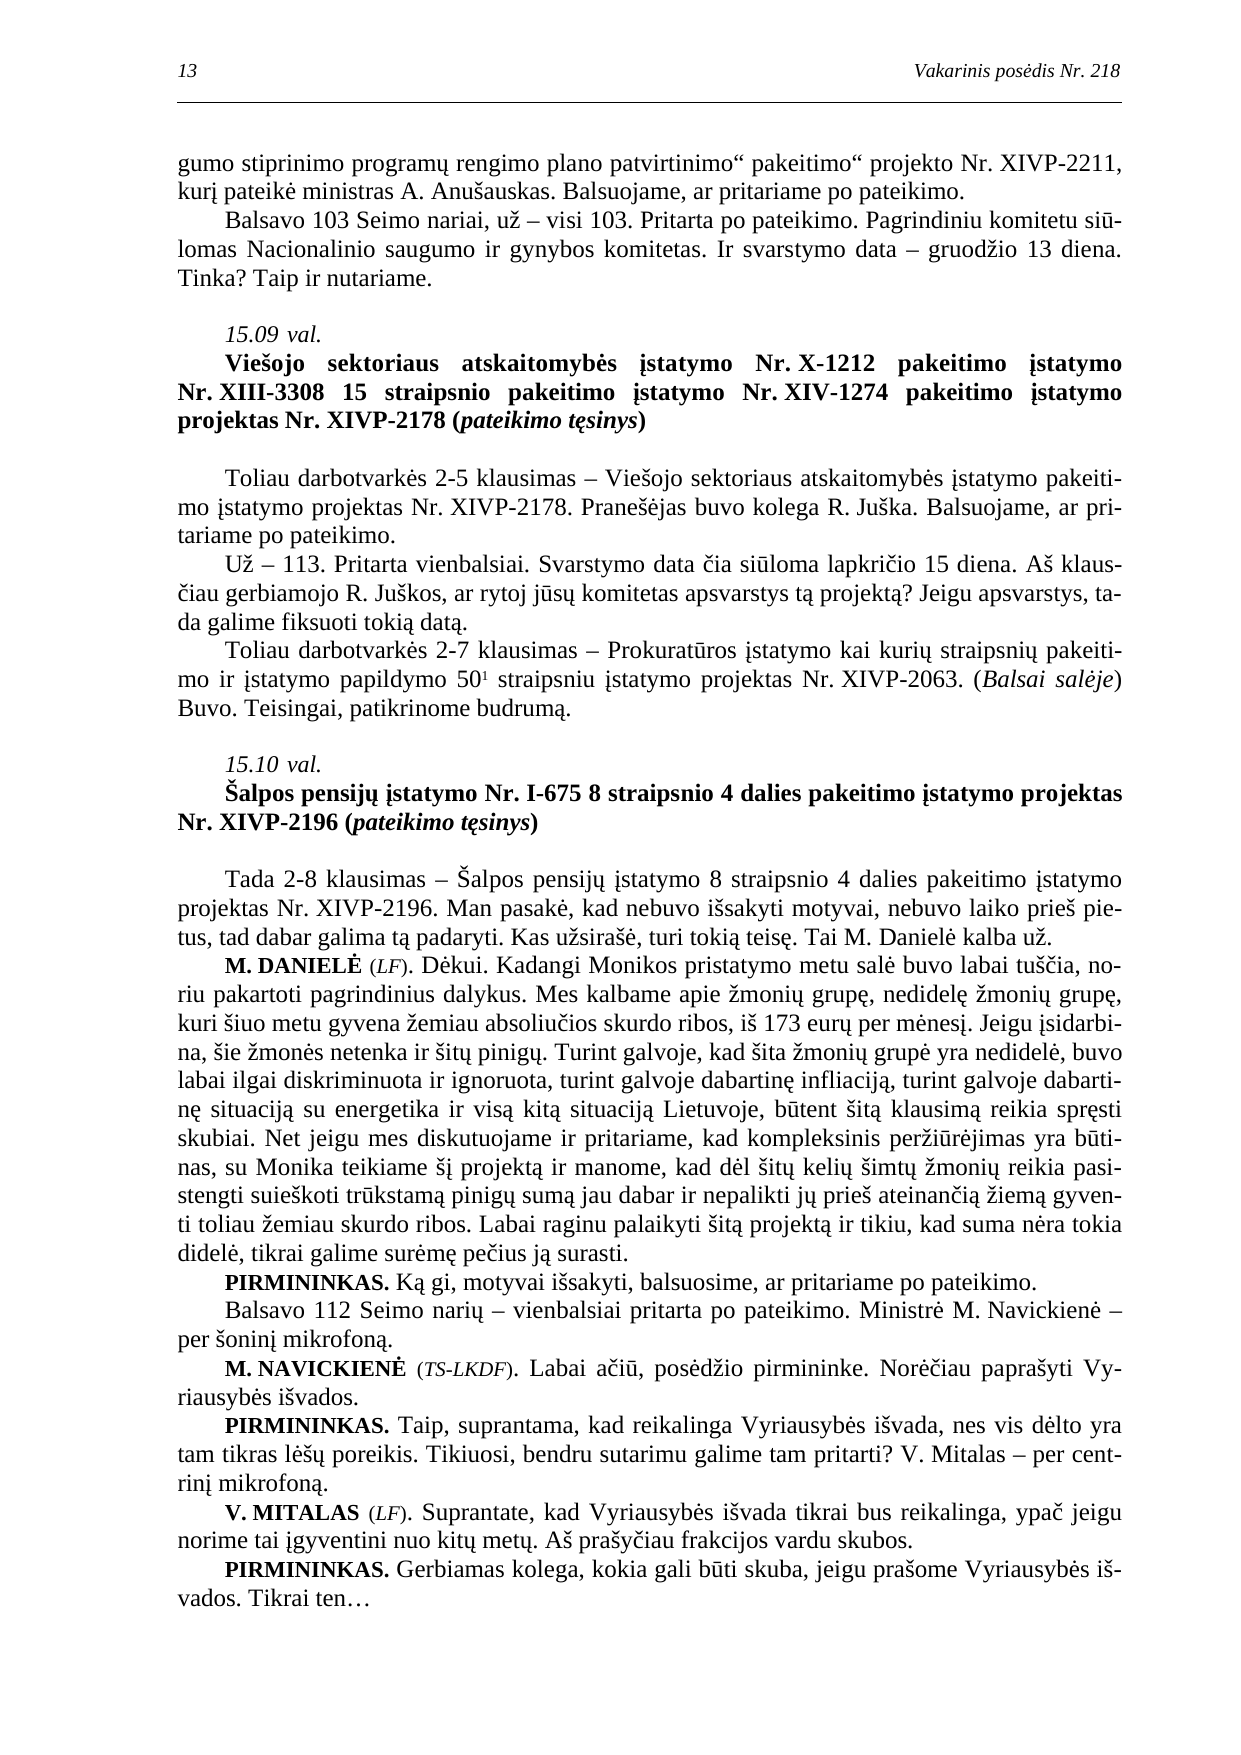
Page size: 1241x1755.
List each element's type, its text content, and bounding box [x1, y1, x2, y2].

text gu­mo stip­ri­ni­mo pro­gra­mų ren­gi­mo pla­no pa­tvir­ti­ni­mo“ pa­kei­ti­mo“ pro­jek­to Nr. XIVP-2211, ku­rį pa­tei­kė mi­nist­ras A. Anu­šaus­kas. Bal­suo­ja­me, ar pri­ta­ria­me po pa­tei­ki­mo. [177, 148, 1122, 205]
text V. MITALAS (LF). Su­pran­ta­te, kad Vy­riau­sy­bės iš­va­da tik­rai bus rei­ka­lin­ga, ypač jei­gu no­ri­me tai įgy­ven­ti­ni nuo ki­tų me­tų. Aš pra­šy­čiau frak­ci­jos var­du sku­bos. [177, 1497, 1122, 1554]
text Bal­sa­vo 103 Sei­mo na­riai, už – vi­si 103. Pri­tar­ta po pa­tei­ki­mo. Pa­grin­di­niu ko­mi­te­tu siū­lo­mas Na­cio­na­li­nio sau­gu­mo ir gy­ny­bos ko­mi­te­tas. Ir svars­ty­mo da­ta – gruo­džio 13 die­na. Tin­ka? Taip ir nu­ta­ria­me. [177, 205, 1122, 291]
text PIRMININKAS. Ger­bia­mas ko­le­ga, ko­kia ga­li bū­ti sku­ba, jei­gu pra­šo­me Vy­riau­sy­bės iš­va­dos. Tik­rai ten… [177, 1554, 1122, 1612]
text 15.09 val. [224, 320, 1122, 348]
text Ta­da 2-8 klau­si­mas – Šal­pos pen­si­jų įsta­ty­mo 8 straips­nio 4 da­lies pa­kei­ti­mo įsta­ty­mo pro­jek­tas Nr. XIVP-2196. Man pa­sa­kė, kad ne­bu­vo iš­sa­ky­ti mo­ty­vai, ne­bu­vo lai­ko prieš pie­tus, tad da­bar ga­li­ma tą pa­da­ry­ti. Kas už­si­ra­šė, tu­ri to­kią tei­sę. Tai M. Da­nie­lė kal­ba už. [177, 864, 1122, 950]
text M. NAVICKIENĖ (TS-LKDF). La­bai ačiū, po­sė­džio pir­mi­nin­ke. No­rė­čiau pa­pra­šy­ti Vy­riau­sy­bės iš­va­dos. [177, 1353, 1122, 1410]
text PIRMININKAS. Taip, su­pran­ta­ma, kad rei­ka­lin­ga Vy­riau­sy­bės iš­va­da, nes vis dėl­to yra tam tik­ras lė­šų po­rei­kis. Ti­kiuo­si, ben­dru su­ta­ri­mu ga­li­me tam pri­tar­ti? V. Mi­ta­las – per cen­t­ri­nį mik­ro­fo­ną. [177, 1410, 1122, 1497]
text 15.10 val. [224, 750, 1122, 778]
text Vie­šo­jo sek­to­riaus at­skai­to­my­bės įsta­ty­mo Nr. X-1212 pa­kei­ti­mo įsta­ty­mo Nr. XIII-3308 15 straips­nio pa­kei­ti­mo įsta­ty­mo Nr. XIV-1274 pa­kei­ti­mo įsta­ty­mo projek­tas Nr. XIVP-2178 (pa­tei­ki­mo tę­si­nys) [177, 348, 1122, 434]
text PIRMININKAS. Ką gi, mo­ty­vai iš­sa­ky­ti, bal­suo­si­me, ar pri­ta­ria­me po pa­tei­ki­mo. [177, 1267, 1122, 1295]
text Šal­pos pen­si­jų įsta­ty­mo Nr. I-675 8 straips­nio 4 da­lies pa­kei­ti­mo įsta­ty­mo pro­jek­tas Nr. XIVP-2196 (pa­tei­ki­mo tę­si­nys) [177, 778, 1122, 835]
text Bal­sa­vo 112 Sei­mo na­rių – vien­bal­siai pri­tar­ta po pa­tei­ki­mo. Mi­nist­rė M. Na­vic­kie­nė – per šo­ni­nį mik­ro­fo­ną. [177, 1295, 1122, 1353]
text To­liau dar­bo­tvarkės 2-7 klau­si­mas – Pro­ku­ra­tū­ros įsta­ty­mo kai ku­rių straips­nių pa­kei­ti­mo ir įsta­ty­mo pa­pil­dy­mo 501 straips­niu įsta­ty­mo pro­jek­tas Nr. XIVP-2063. (Bal­sai sa­lė­je) Bu­vo. Tei­sin­gai, pa­tik­ri­no­me bud­ru­mą. [177, 635, 1122, 722]
text Už – 113. Pri­tar­ta vien­bal­siai. Svars­ty­mo da­ta čia siū­lo­ma lap­kri­čio 15 die­na. Aš klaus­čiau ger­bia­mo­jo R. Juš­kos, ar ry­toj jū­sų ko­mi­te­tas ap­svars­tys tą pro­jek­tą? Jei­gu ap­svars­tys, ta­da ga­li­me fik­suo­ti to­kią da­tą. [177, 549, 1122, 635]
text To­liau dar­bo­tvarkės 2-5 klau­si­mas – Vie­šo­jo sek­to­riaus at­skai­to­my­bės įsta­ty­mo pa­kei­ti­mo įsta­ty­mo pro­jek­tas Nr. XIVP-2178. Pra­ne­šė­jas bu­vo ko­le­ga R. Juš­ka. Bal­suo­ja­me, ar pri­ta­ria­me po pa­tei­ki­mo. [177, 463, 1122, 549]
text M. DANIELĖ (LF). Dė­kui. Ka­dan­gi Mo­ni­kos pri­sta­ty­mo me­tu sa­lė bu­vo la­bai tuš­čia, no­riu pa­kar­to­ti pa­grin­di­nius da­ly­kus. Mes kal­ba­me apie žmo­nių gru­pę, ne­di­de­lę žmo­nių gru­pę, ku­ri šiuo me­tu gy­ve­na že­miau ab­so­liu­čios skur­do ri­bos, iš 173 eu­rų per mė­ne­sį. Jei­gu įsi­dar­bi­na, šie žmo­nės ne­ten­ka ir ši­tų pi­ni­gų. Tu­rint gal­vo­je, kad ši­ta žmo­nių gru­pė yra ne­di­de­lė, bu­vo la­bai il­gai dis­kri­mi­nuo­ta ir ig­no­ruo­ta, tu­rint gal­vo­je da­bar­ti­nę in­flia­ci­ją, tu­rint gal­vo­je da­bar­ti­nę si­tu­a­ci­ją su ener­ge­ti­ka ir vi­są ki­tą si­tu­a­ci­ją Lie­tu­vo­je, bū­tent ši­tą klau­si­mą rei­kia spręs­ti sku­biai. Net jei­gu mes dis­ku­tuo­ja­me ir pri­ta­ria­me, kad kom­plek­si­nis per­žiū­rė­ji­mas yra bū­ti­nas, su Mo­ni­ka tei­kia­me šį pro­jek­tą ir ma­no­me, kad dėl ši­tų ke­lių šim­tų žmo­nių rei­kia pa­si­steng­ti su­ieš­ko­ti trūks­ta­mą pi­ni­gų su­mą jau da­bar ir ne­pa­lik­ti jų prieš at­ei­nan­čią žie­mą gy­ven­ti to­liau že­miau skur­do ri­bos. La­bai ra­gi­nu pa­lai­ky­ti ši­tą pro­jek­tą ir ti­kiu, kad su­ma nė­ra to­kia di­de­lė, tik­rai ga­li­me su­rė­mę pe­čius ją su­ras­ti. [177, 950, 1122, 1267]
